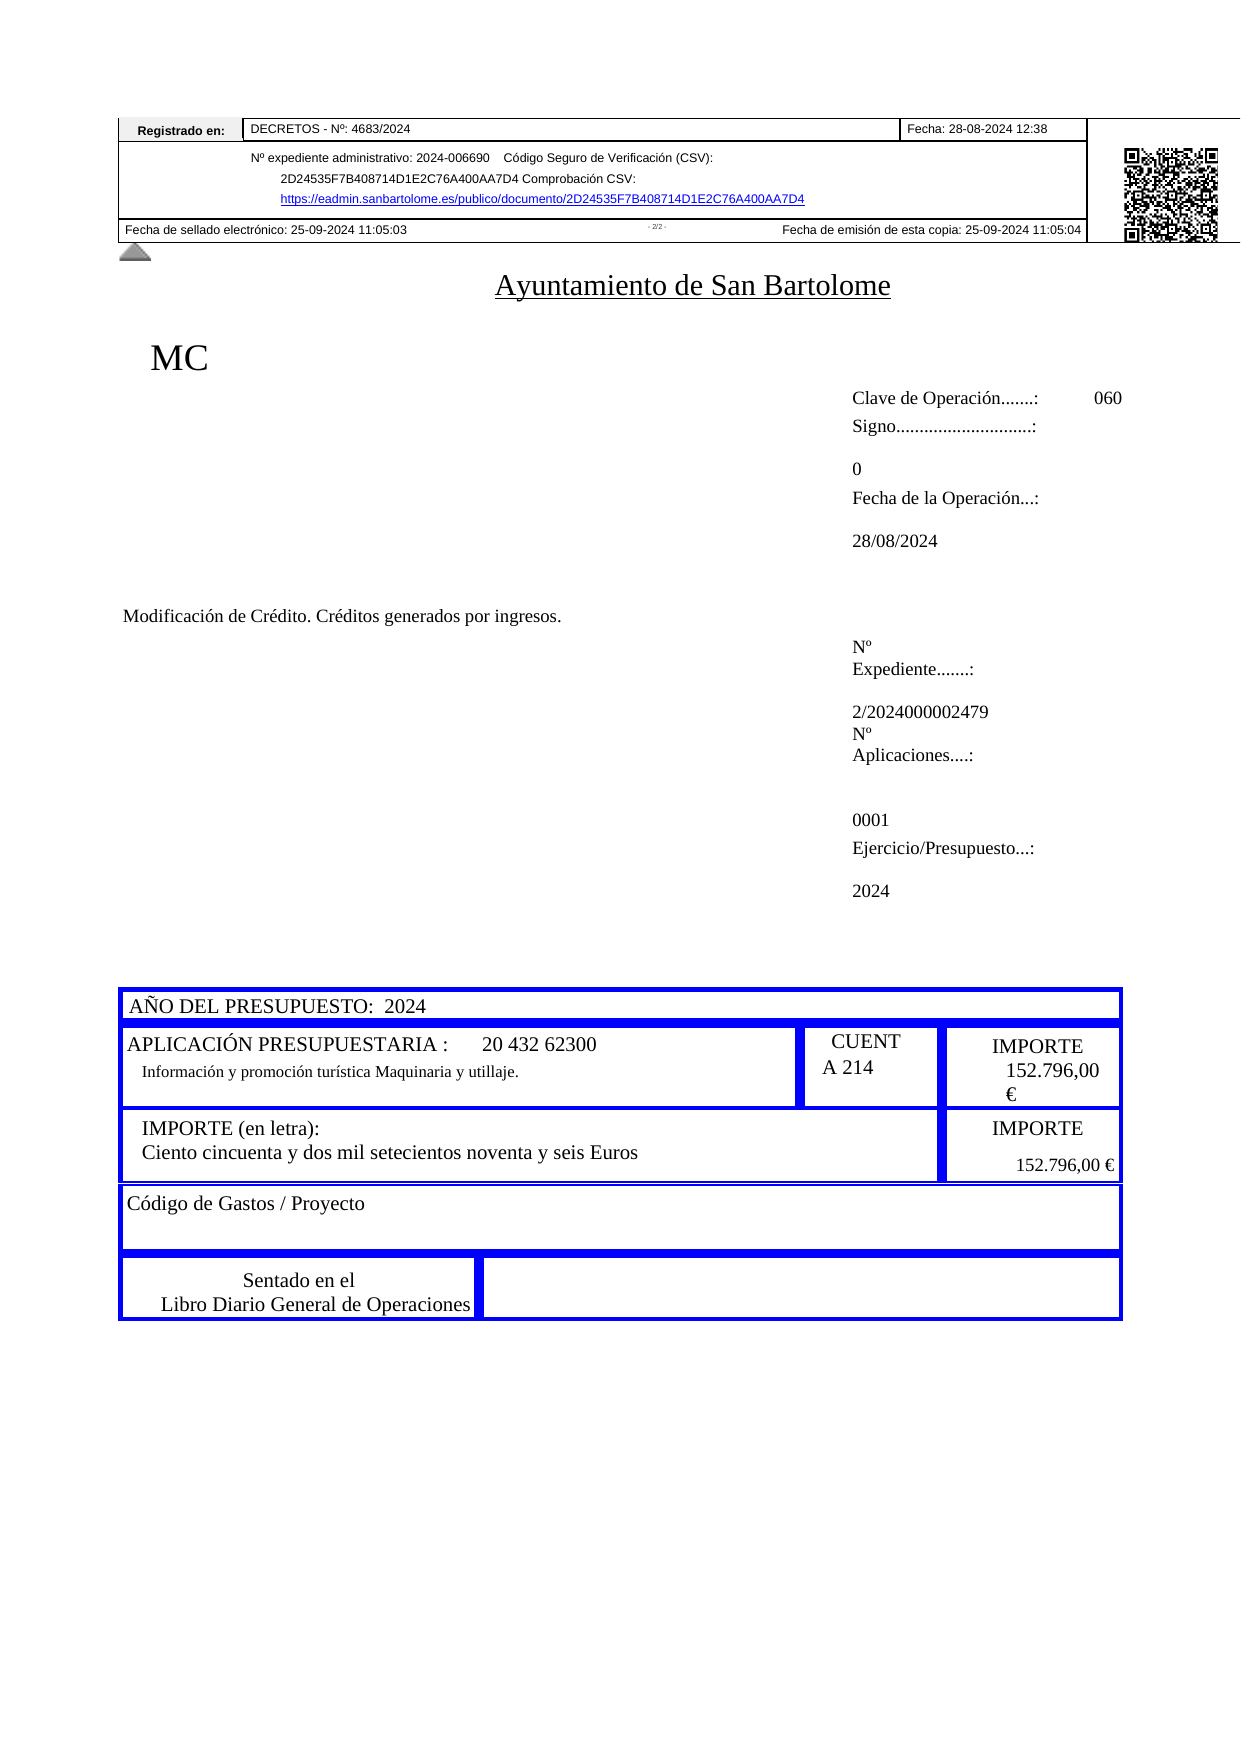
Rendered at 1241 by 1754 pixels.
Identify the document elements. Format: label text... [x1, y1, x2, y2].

table_header AÑO DEL PRESUPUESTO: 2024 [123, 992, 1119, 1018]
table_cell Nº expediente administrativo: 2024-006690 Código Seguro de Verificación (CSV): 2D24535F7B408714D1E2C76A400AA7D4 Comprobación CSV: https://eadmin.sanbartolome.es/publico/documento/2D24535F7B408714D1E2C76A400AA7D4 [119, 142, 1086, 218]
text Fecha de la Operación...: 28/08/2024 [852, 487, 1122, 551]
table_cell Código de Gastos / Proyecto [123, 1186, 1119, 1249]
table_header [1088, 119, 1240, 242]
table_cell IMPORTE 152.796,00 € [947, 1028, 1119, 1106]
text MC [150, 336, 1122, 379]
table_cell Registrado en: [119, 121, 242, 138]
table_cell [484, 1258, 1119, 1317]
table_cell APLICACIÓN PRESUPUESTARIA : 20 432 62300 Información y promoción turística Maquinaria y utillaje. [123, 1028, 795, 1106]
table_cell Fecha: 28-08-2024 12:38 [901, 119, 1086, 140]
text Modificación de Crédito. Créditos generados por ingresos. [123, 605, 1118, 627]
text Nº Expediente.......: 2/2024000002479 Nº Aplicaciones....: 0001 [852, 636, 993, 830]
text Ayuntamiento de San Bartolome [494, 267, 1122, 302]
table_cell IMPORTE 152.796,00 € [947, 1110, 1119, 1181]
table_cell DECRETOS - Nº: 4683/2024 [244, 119, 899, 140]
text Clave de Operación.......: 060 [852, 387, 1122, 408]
table_cell IMPORTE (en letra): Ciento cincuenta y dos mil setecientos noventa y seis Euros [123, 1110, 937, 1181]
table_cell Sentado en el Libro Diario General de Operaciones [123, 1258, 474, 1317]
text Ejercicio/Presupuesto...: 2024 [852, 837, 1122, 902]
table_cell Fecha de sellado electrónico: 25-09-2024 11:05:03 - 2/2 - Fecha de emisión de esta copia: 25-09-2024 11:05:04 [119, 220, 1086, 242]
text Signo.............................: 0 [852, 415, 1122, 480]
table_cell CUENTA 214 [805, 1028, 937, 1106]
